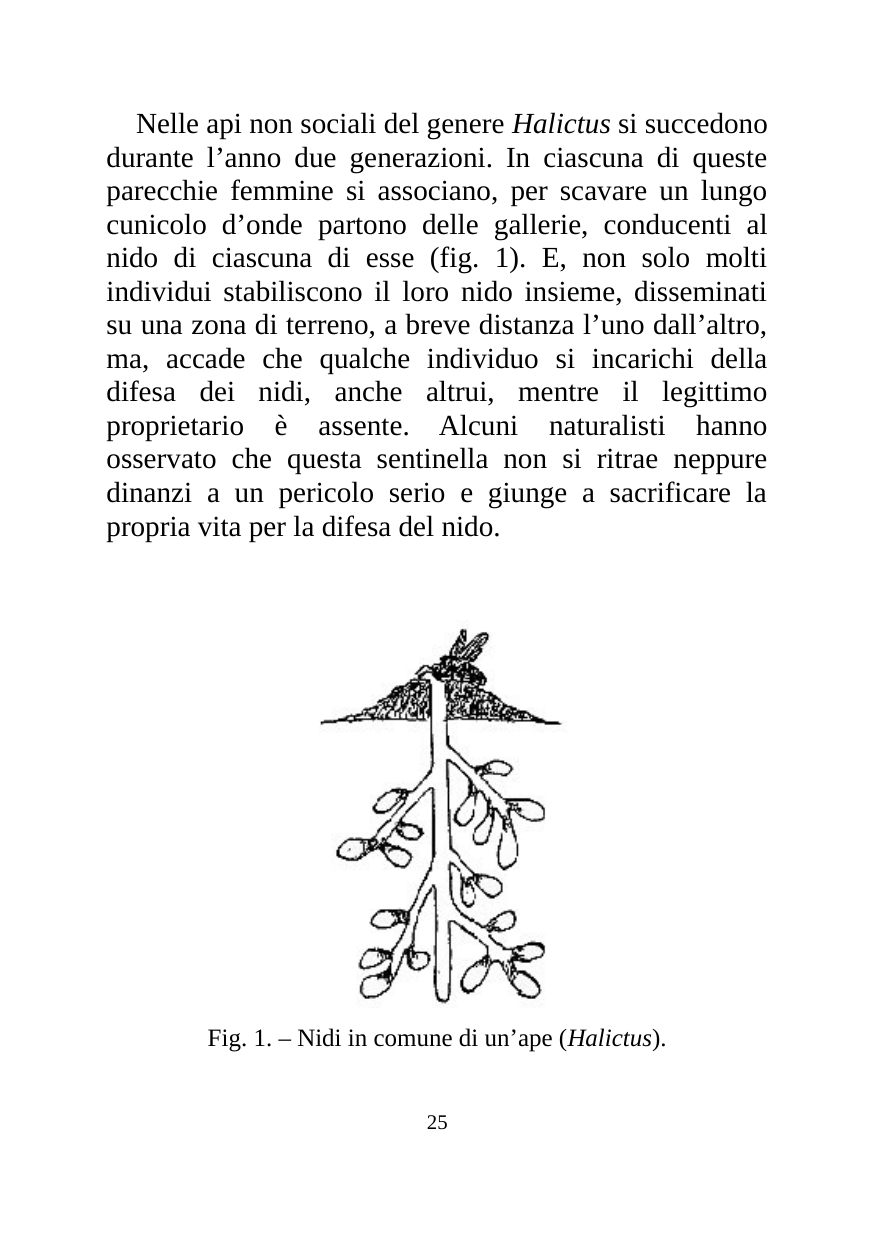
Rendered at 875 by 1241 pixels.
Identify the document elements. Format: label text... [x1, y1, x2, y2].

picture [307, 620, 567, 1024]
text Fig. 1. – Nidi in comune di un’ape (Halictus). [106, 620, 768, 1052]
text Nelle api non sociali del genere Halictus si succedono durante l’anno due generazioni. In ciascuna di queste parecchie femmine si associano, per scavare un lungo cunicolo d’onde partono delle gallerie, conducenti al nido di ciascuna di esse (fig. 1). E, non solo molti individui stabiliscono il loro nido insieme, disseminati su una zona di terreno, a breve distanza l’uno dall’altro, ma, accade che qualche individuo si incarichi della difesa dei nidi, anche altrui, mentre il legittimo proprietario è assente. Alcuni naturalisti hanno osservato che questa sentinella non si ritrae neppure dinanzi a un pericolo serio e giunge a sacrificare la propria vita per la difesa del nido. [106, 106, 768, 542]
